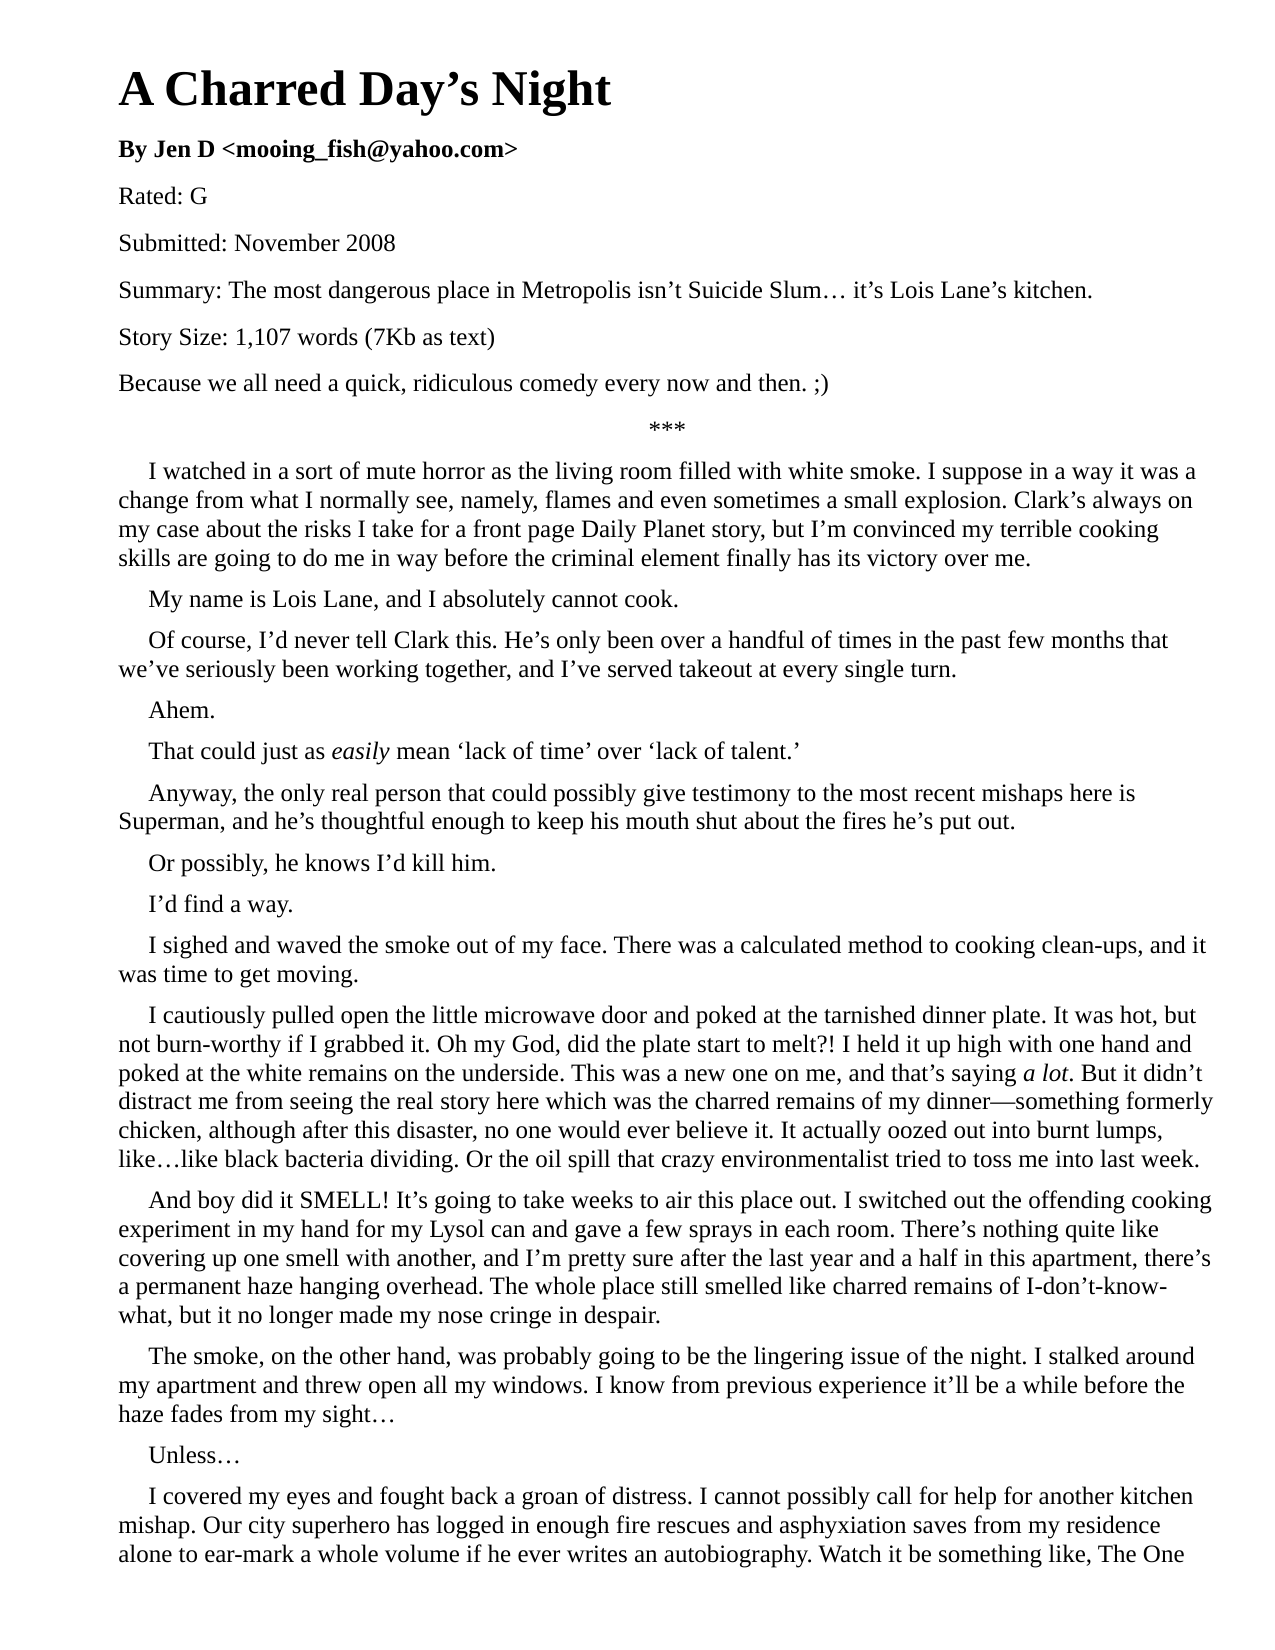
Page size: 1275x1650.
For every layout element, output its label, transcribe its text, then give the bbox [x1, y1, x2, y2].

text I watched in a sort of mute horror as the living room filled with white smoke. I suppose in a way it was a change from what I normally see, namely, flames and even sometimes a small explosion. Clark’s always on my case about the risks I take for a front page Daily Planet story, but I’m convinced my terrible cooking skills are going to do me in way before the criminal element finally has its victory over me. [118, 456, 1216, 571]
text I cautiously pulled open the little microwave door and poked at the tarnished dinner plate. It was hot, but not burn-worthy if I grabbed it. Oh my God, did the plate start to melt?! I held it up high with one hand and poked at the white remains on the underside. This was a new one on me, and that’s saying a lot. But it didn’t distract me from seeing the real story here which was the charred remains of my dinner—something formerly chicken, although after this disaster, no one would ever believe it. It actually oozed out into burnt lumps, like…like black bacteria dividing. Or the oil spill that crazy environmentalist tried to toss me into last week. [118, 1000, 1216, 1173]
text That could just as easily mean ‘lack of time’ over ‘lack of talent.’ [118, 736, 1216, 765]
text *** [118, 415, 1216, 444]
text And boy did it SMELL! It’s going to take weeks to air this place out. I switched out the offending cooking experiment in my hand for my Lysol can and gave a few sprays in each room. There’s nothing quite like covering up one smell with another, and I’m pretty sure after the last year and a half in this apartment, there’s a permanent haze hanging overhead. The whole place still smelled like charred remains of I-don’t-know-what, but it no longer made my nose cringe in despair. [118, 1185, 1216, 1329]
text Or possibly, he knows I’d kill him. [118, 848, 1216, 876]
text Because we all need a quick, ridiculous comedy every now and then. ;) [118, 368, 1216, 397]
text I’d find a way. [118, 889, 1216, 918]
text I sighed and waved the smoke out of my face. There was a calculated method to cooking clean-ups, and it was time to get moving. [118, 930, 1216, 988]
subtitle A Charred Day’s Night [118, 59, 1216, 117]
text Anyway, the only real person that could possibly give testimony to the most recent mishaps here is Superman, and he’s thoughtful enough to keep his mouth shut about the fires he’s put out. [118, 778, 1216, 835]
text Story Size: 1,107 words (7Kb as text) [118, 322, 1216, 350]
text Of course, I’d never tell Clark this. He’s only been over a handful of times in the past few months that we’ve seriously been working together, and I’ve served takeout at every single turn. [118, 625, 1216, 683]
text The smoke, on the other hand, was probably going to be the lingering issue of the night. I stalked around my apartment and threw open all my windows. I know from previous experience it’ll be a while before the haze fades from my sight… [118, 1341, 1216, 1428]
text I covered my eyes and fought back a groan of distress. I cannot possibly call for help for another kitchen mishap. Our city superhero has logged in enough fire rescues and asphyxiation saves from my residence alone to ear-mark a whole volume if he ever writes an autobiography. Watch it be something like, The One [118, 1481, 1216, 1568]
text My name is Lois Lane, and I absolutely cannot cook. [118, 584, 1216, 613]
text Summary: The most dangerous place in Metropolis isn’t Suicide Slum… it’s Lois Lane’s kitchen. [118, 275, 1216, 304]
text Unless… [118, 1440, 1216, 1469]
text By Jen D <mooing_fish@yahoo.com> [118, 134, 1216, 163]
text Ahem. [118, 695, 1216, 724]
text Rated: G [118, 181, 1216, 210]
text Submitted: November 2008 [118, 228, 1216, 257]
